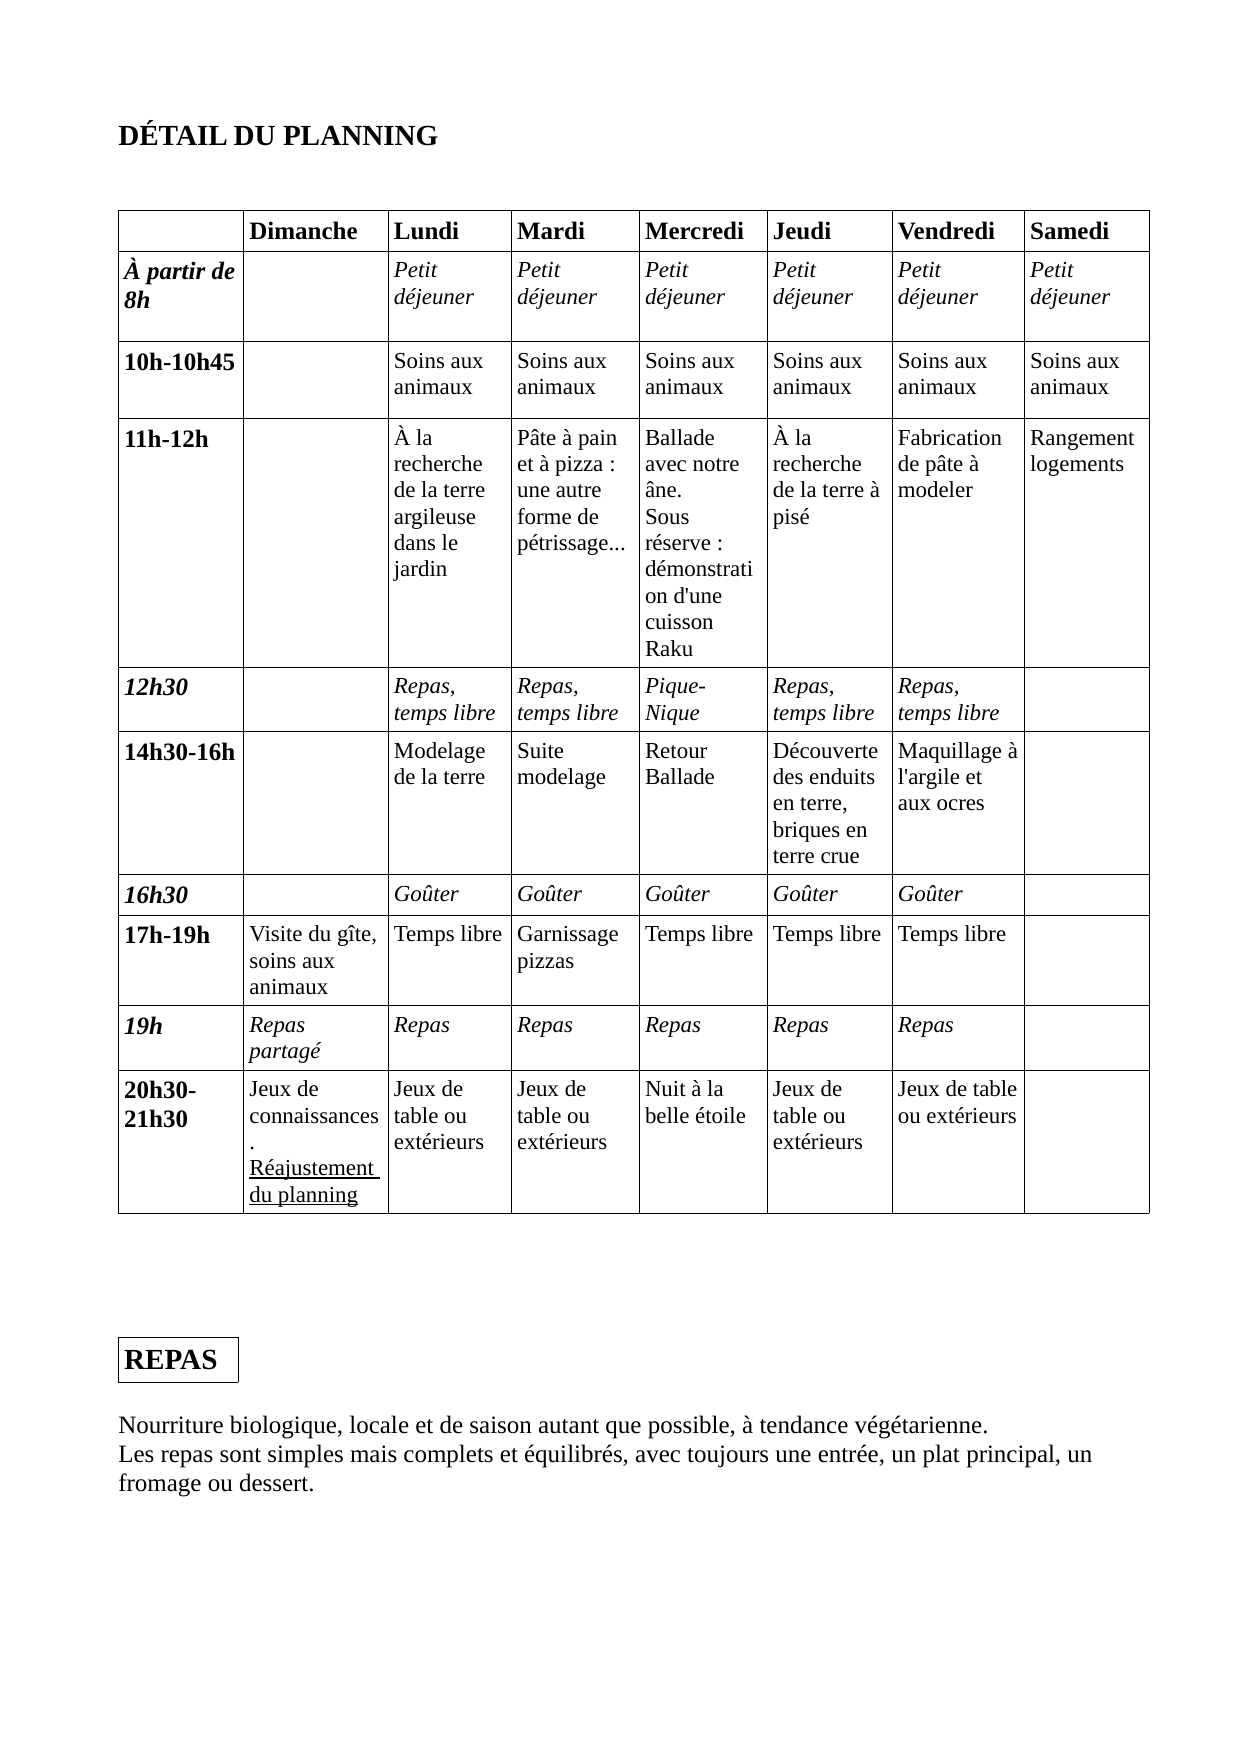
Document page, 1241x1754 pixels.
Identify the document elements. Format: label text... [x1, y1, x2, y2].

table_cell [1025, 732, 1149, 874]
table_cell Jeux de table ou extérieurs [389, 1071, 511, 1213]
table_cell 19h [119, 1006, 243, 1069]
table_cell Repas [389, 1006, 511, 1069]
table_header Mercredi [640, 211, 767, 251]
text Les repas sont simples mais complets et équilibrés, avec toujours une entrée, un plat principal, un fromage ou dessert. [118, 1439, 1122, 1497]
table_cell Temps libre [389, 916, 511, 1005]
table_cell Jeux de table ou extérieurs [893, 1071, 1024, 1213]
table_cell Pâte à pain et à pizza : une autre forme de pétrissage... [512, 419, 639, 667]
table_cell Maquillage à l'argile et aux ocres [893, 732, 1024, 874]
table_cell [1025, 668, 1149, 731]
table_cell Petit déjeuner [512, 252, 639, 341]
table_header Jeudi [768, 211, 892, 251]
table_cell [244, 252, 388, 341]
table_cell 14h30-16h [119, 732, 243, 874]
table_cell Repas, temps libre [512, 668, 639, 731]
table_cell Repas [893, 1006, 1024, 1069]
table_cell Repas, temps libre [893, 668, 1024, 731]
table_cell Suite modelage [512, 732, 639, 874]
table_cell Soins aux animaux [512, 342, 639, 418]
table_cell Petit déjeuner [640, 252, 767, 341]
table_cell Soins aux animaux [389, 342, 511, 418]
table_cell Ballade avec notre âne. Sous réserve : démonstration d'une cuisson Raku [640, 419, 767, 667]
table_cell 10h-10h45 [119, 342, 243, 418]
table_cell Repas [640, 1006, 767, 1069]
table_cell Goûter [893, 875, 1024, 914]
table_cell 12h30 [119, 668, 243, 731]
table_cell [1025, 1006, 1149, 1069]
table_cell Petit déjeuner [768, 252, 892, 341]
table_cell Visite du gîte, soins aux animaux [244, 916, 388, 1005]
table_cell Petit déjeuner [893, 252, 1024, 341]
table_cell [244, 342, 388, 418]
table_cell Jeux de connaissances. Réajustement du planning [244, 1071, 388, 1213]
table_header Mardi [512, 211, 639, 251]
table_cell Temps libre [893, 916, 1024, 1005]
table_cell Modelage de la terre [389, 732, 511, 874]
table_cell [244, 419, 388, 667]
table_header Lundi [389, 211, 511, 251]
table_cell Repas, temps libre [768, 668, 892, 731]
table_cell Temps libre [640, 916, 767, 1005]
table_cell Jeux de table ou extérieurs [512, 1071, 639, 1213]
table_cell À partir de 8h [119, 252, 243, 341]
table_cell Garnissage pizzas [512, 916, 639, 1005]
table_cell Découverte des enduits en terre, briques en terre crue [768, 732, 892, 874]
table_header [119, 211, 243, 251]
text Nourriture biologique, locale et de saison autant que possible, à tendance végétarienne. [118, 1411, 1122, 1439]
table_cell Rangement logements [1025, 419, 1149, 667]
table_cell Fabrication de pâte à modeler [893, 419, 1024, 667]
table_header Vendredi [893, 211, 1024, 251]
table_cell Goûter [389, 875, 511, 914]
table_cell [1025, 875, 1149, 914]
table_cell Soins aux animaux [640, 342, 767, 418]
table_header Samedi [1025, 211, 1149, 251]
table_cell 17h-19h [119, 916, 243, 1005]
table_cell 16h30 [119, 875, 243, 914]
table_cell Repas [768, 1006, 892, 1069]
table_cell [244, 875, 388, 914]
table_cell [244, 732, 388, 874]
table_cell Soins aux animaux [1025, 342, 1149, 418]
table_cell Goûter [512, 875, 639, 914]
table_header REPAS [119, 1338, 238, 1382]
table_cell Petit déjeuner [389, 252, 511, 341]
table_cell Soins aux animaux [768, 342, 892, 418]
table_header Dimanche [244, 211, 388, 251]
table_cell Jeux de table ou extérieurs [768, 1071, 892, 1213]
table_cell Repas [512, 1006, 639, 1069]
table_cell Retour Ballade [640, 732, 767, 874]
table_cell Temps libre [768, 916, 892, 1005]
table_cell Goûter [768, 875, 892, 914]
table_cell Goûter [640, 875, 767, 914]
text DÉTAIL DU PLANNING [118, 118, 1122, 152]
table_cell [1025, 1071, 1149, 1213]
table_cell 11h-12h [119, 419, 243, 667]
table_cell Petit déjeuner [1025, 252, 1149, 341]
table_cell Soins aux animaux [893, 342, 1024, 418]
table_cell [244, 668, 388, 731]
table_cell À la recherche de la terre à pisé [768, 419, 892, 667]
table_cell 20h30-21h30 [119, 1071, 243, 1213]
table_cell [1025, 916, 1149, 1005]
table_cell Repas partagé [244, 1006, 388, 1069]
table_cell Pique-Nique [640, 668, 767, 731]
table_cell Nuit à la belle étoile [640, 1071, 767, 1213]
table_cell Repas, temps libre [389, 668, 511, 731]
table_cell À la recherche de la terre argileuse dans le jardin [389, 419, 511, 667]
